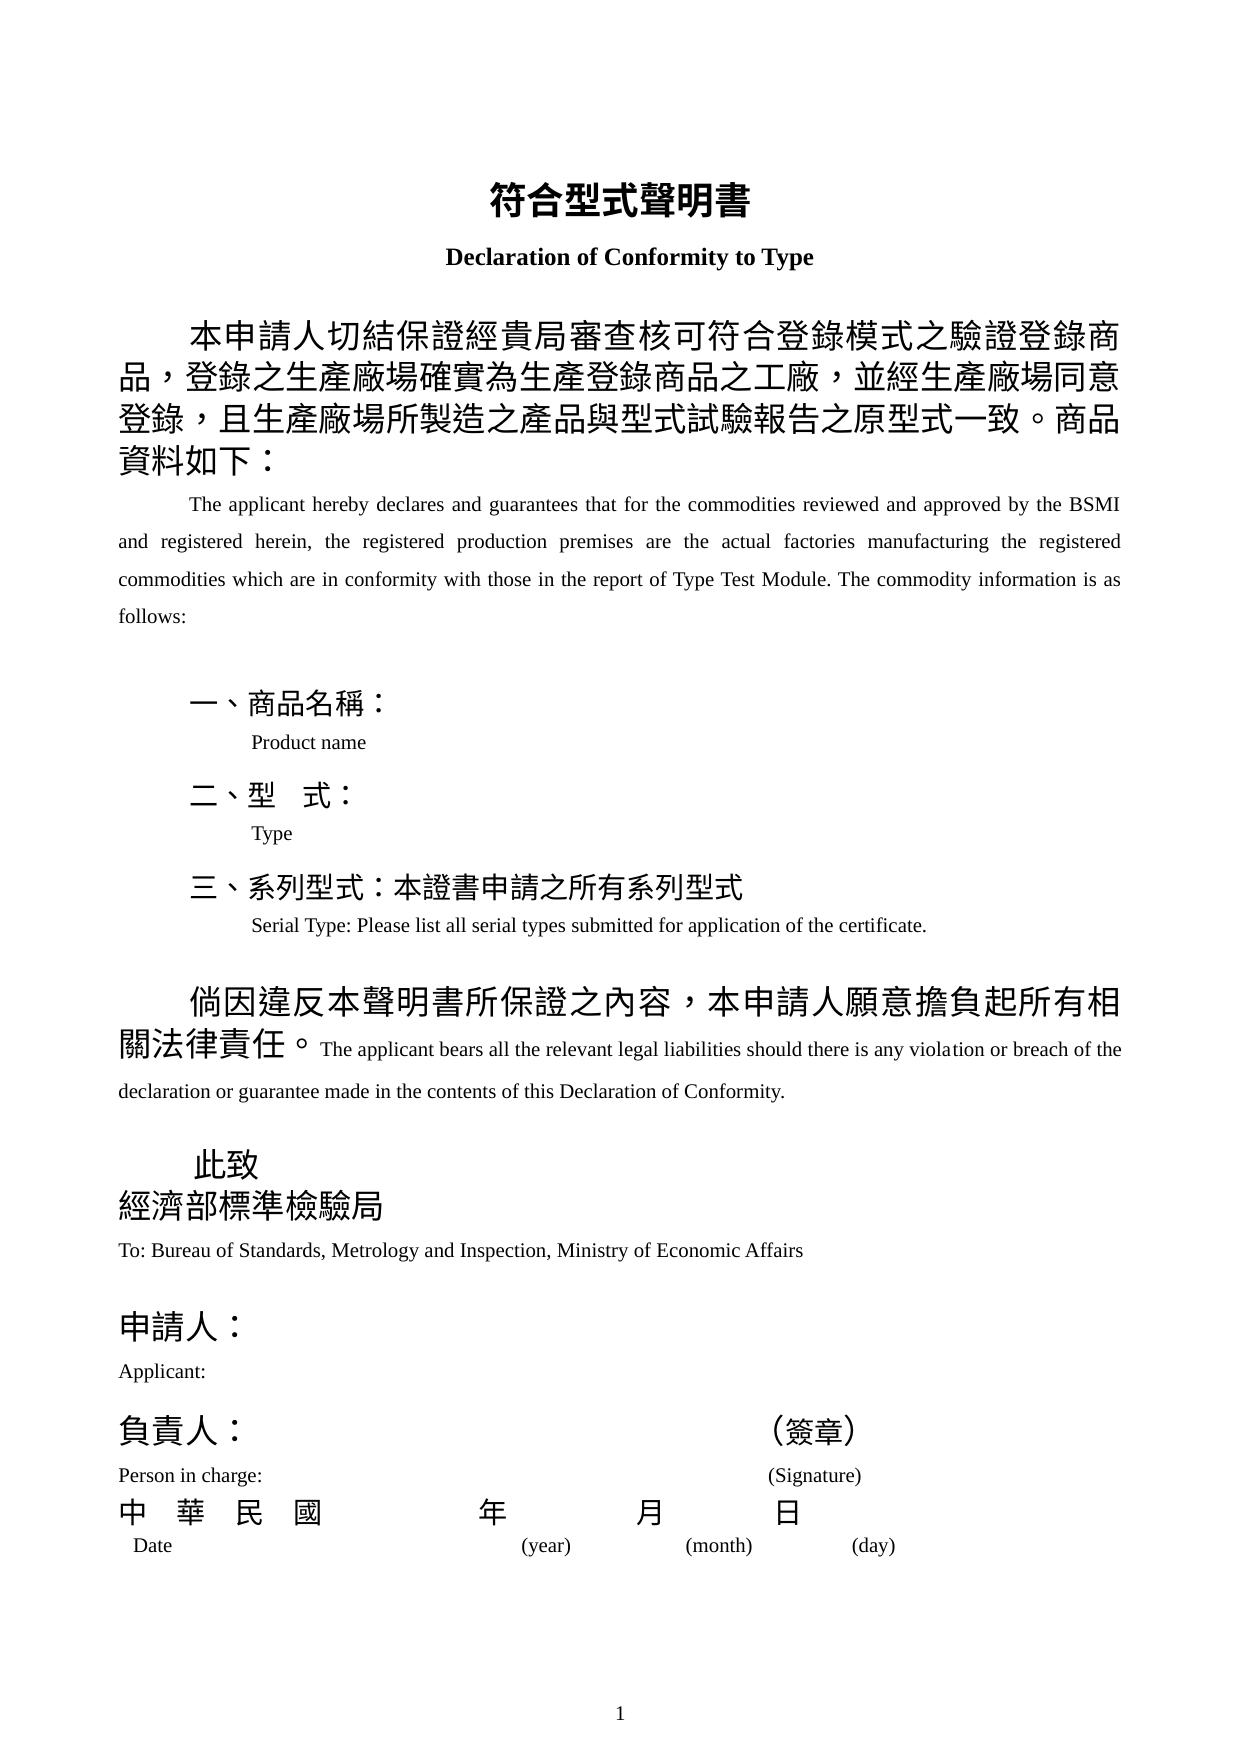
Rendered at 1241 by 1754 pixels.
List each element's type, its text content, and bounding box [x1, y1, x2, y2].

text 中 華 民 國 年 月 日 [118, 1490, 1122, 1532]
text Person in charge: (Signature) [118, 1452, 1122, 1490]
text Applicant: [118, 1348, 1122, 1386]
text 此致 [118, 1144, 1141, 1186]
text Product name [118, 723, 1122, 761]
text 符合型式聲明書 [118, 161, 1122, 236]
text 三、系列型式：本證書申請之所有系列型式 [118, 865, 1122, 906]
text To: Bureau of Standards, Metrology and Inspection, Ministry of Economic Affairs [118, 1227, 1122, 1265]
text 申請人： [118, 1306, 1122, 1348]
text Date (year) (month) (day) [118, 1532, 1122, 1557]
text 經濟部標準檢驗局 [118, 1186, 1141, 1227]
text Serial Type: Please list all serial types submitted for application of the certificate. [118, 906, 1122, 944]
text 一、商品名稱： [118, 681, 1122, 723]
text Type [118, 815, 1122, 852]
text 倘因違反本聲明書所保證之內容，本申請人願意擔負起所有相關法律責任。The applicant bears all the relevant legal liabilities should there is any violation or breach of the declaration or guarantee made in the contents of this Declaration of Conformity. [118, 981, 1122, 1106]
text 二、型 式： [118, 773, 1122, 815]
text 本申請人切結保證經貴局審查核可符合登錄模式之驗證登錄商品，登錄之生產廠場確實為生產登錄商品之工廠，並經生產廠場同意登錄，且生產廠場所製造之產品與型式試驗報告之原型式一致。商品資料如下： [118, 315, 1122, 481]
text Declaration of Conformity to Type [118, 236, 1141, 273]
text 負責人： （簽章） [118, 1411, 1122, 1452]
text The applicant hereby declares and guarantees that for the commodities reviewed and approved by the BSMI and registered herein, the registered production premises are the actual factories manufacturing the registered commodities which are in conformity with those in the report of Type Test Module. The commodity information is as follows: [118, 481, 1122, 631]
